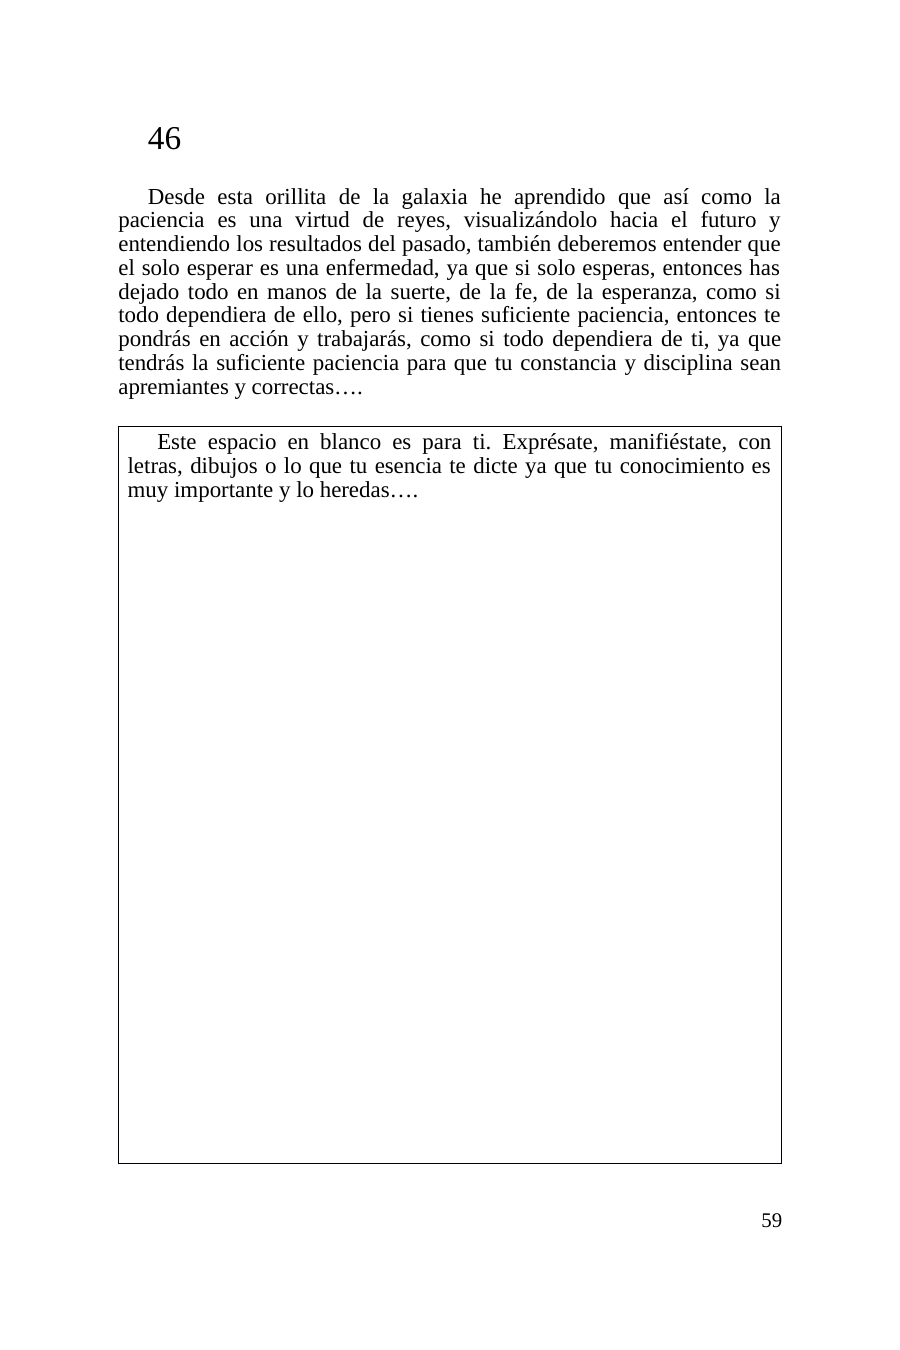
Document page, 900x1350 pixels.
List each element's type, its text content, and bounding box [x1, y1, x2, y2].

text 46 [118, 118, 782, 156]
text Este espacio en blanco es para ti. Exprésate, manifiéstate, con letras, dibujos o lo que tu esencia te dicte ya que tu conocimiento es muy importante y lo heredas…. [119, 427, 781, 502]
text Desde esta orillita de la galaxia he aprendido que así como la paciencia es una virtud de reyes, visualizándolo hacia el futuro y entendiendo los resultados del pasado, también deberemos entender que el solo esperar es una enfermedad, ya que si solo esperas, entonces has dejado todo en manos de la suerte, de la fe, de la esperanza, como si todo dependiera de ello, pero si tienes suficiente paciencia, entonces te pondrás en acción y trabajarás, como si todo dependiera de ti, ya que tendrás la suficiente paciencia para que tu constancia y disciplina sean apremiantes y correctas…. [118, 183, 782, 399]
